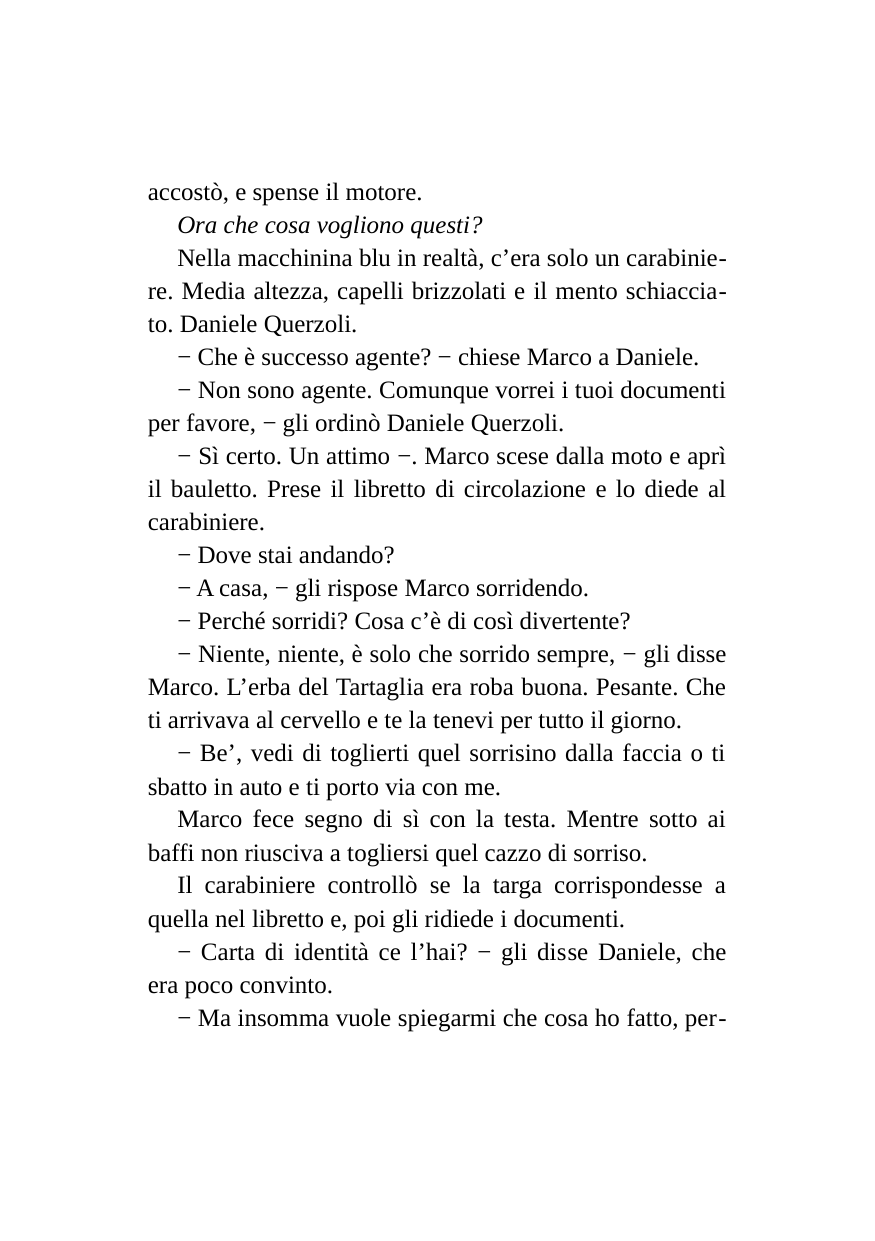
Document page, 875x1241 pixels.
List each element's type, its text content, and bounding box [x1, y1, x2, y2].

text − A casa, − gli rispose Marco sorridendo. [148, 573, 726, 602]
text − Sì certo. Un attimo −. Marco scese dalla moto e aprì il bauletto. Prese il libretto di circolazione e lo diede al carabiniere. [148, 441, 726, 536]
text − Che è successo agente? − chiese Marco a Daniele. [148, 342, 726, 371]
text Ora che cosa vogliono questi? [148, 210, 726, 239]
text − Ma insomma vuole spiegarmi che cosa ho fatto, per­ [148, 1003, 726, 1031]
text − Carta di identità ce l’hai? − gli dis­se Daniele, che era poco convinto. [148, 937, 726, 998]
text − Perché sorridi? Cosa c’è di così divertente? [148, 606, 726, 635]
text − Niente, niente, è solo che sorrido sempre, − gli disse Marco. L’erba del Tartaglia era roba buona. Pesante. Che ti arrivava al cervello e te la tenevi per tutto il giorno. [148, 639, 726, 734]
text − Dove stai andando? [148, 540, 726, 569]
text accostò, e spense il motore. [148, 177, 726, 206]
text − Non sono agente. Comunque vorrei i tuoi documenti per favore, − gli ordinò Daniele Querzoli. [148, 375, 726, 437]
text Nella macchinina blu in realtà, c’era solo un carabinie­re. Media altezza, capelli brizzolati e il mento schiaccia­to. Danie­le Querzoli. [148, 243, 726, 338]
text − Be’, vedi di toglierti quel sorrisino dalla faccia o ti sbatto in auto e ti porto via con me. [148, 738, 726, 800]
text Il carabiniere controllò se la targa corrispondesse a quella nel libretto e, poi gli ridiede i documenti. [148, 871, 726, 932]
text Marco fece segno di sì con la testa. Mentre sotto ai baffi non riusciva a togliersi quel cazzo di sorriso. [148, 804, 726, 866]
